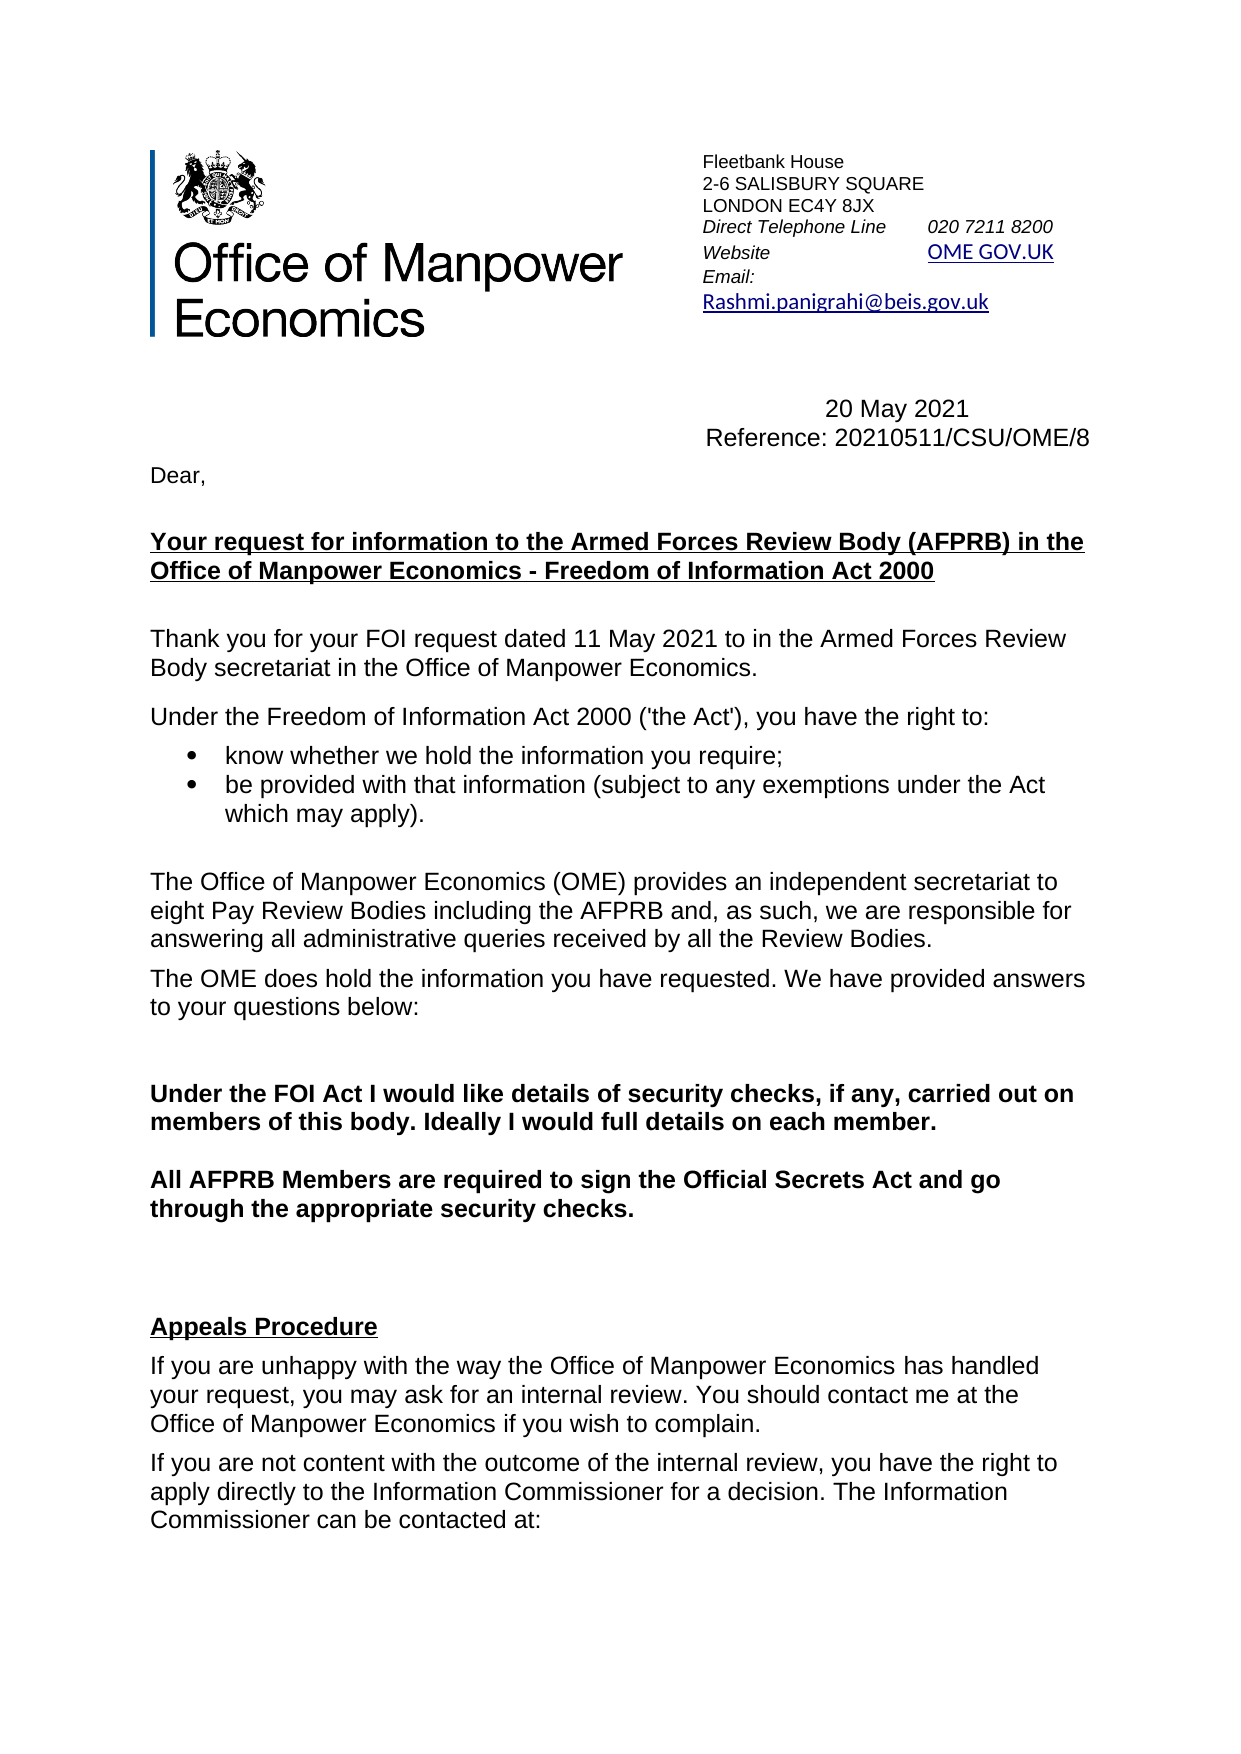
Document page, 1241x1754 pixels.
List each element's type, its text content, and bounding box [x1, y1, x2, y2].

text 2-6 SALISBURY SQUARE [702, 173, 1201, 194]
text Appeals Procedure [150, 1312, 1090, 1341]
list know whether we hold the information you require; [187, 741, 1090, 770]
text 20 May 2021 [150, 394, 1090, 422]
text All AFPRB Members are required to sign the Official Secrets Act and go through the appropriate security checks. [150, 1165, 1090, 1222]
text Under the Freedom of Information Act 2000 ('the Act'), you have the right to: [150, 702, 1090, 731]
text Thank you for your FOI request dated 11 May 2021 to in the Armed Forces Review Body secretariat in the Office of Manpower Economics. [150, 624, 1090, 681]
text Fleetbank House [702, 151, 1201, 173]
text Website OME GOV.UK [702, 237, 1201, 266]
text Under the FOI Act I would like details of security checks, if any, carried out on members of this body. Ideally I would full details on each member. [150, 1050, 1090, 1136]
text The Office of Manpower Economics (OME) provides an independent secretariat to eight Pay Review Bodies including the AFPRB and, as such, we are responsible for answering all administrative queries received by all the Review Bodies. [150, 867, 1090, 953]
text If you are unhappy with the way the Office of Manpower Economics has handled your request, you may ask for an internal review. You should contact me at the Office of Manpower Economics if you wish to complain. [150, 1351, 1090, 1438]
list be provided with that information (subject to any exemptions under the Act which may apply). [187, 770, 1090, 828]
text Dear, [150, 462, 1090, 488]
text Email: Rashmi.panigrahi@beis.gov.uk [702, 266, 1201, 315]
text If you are not content with the outcome of the internal review, you have the right to apply directly to the Information Commissioner for a decision. The Information Commissioner can be contacted at: [150, 1448, 1090, 1534]
text The OME does hold the information you have requested. We have provided answers to your questions below: [150, 964, 1090, 1021]
text LONDON EC4Y 8JX [702, 194, 1201, 216]
text Your request for information to the Armed Forces Review Body (AFPRB) in the Office of Manpower Economics - Freedom of Information Act 2000 [150, 527, 1090, 585]
text Reference: 20210511/CSU/OME/8 [150, 422, 1090, 451]
subtitle Direct Telephone Line 020 7211 8200 [702, 216, 1201, 237]
